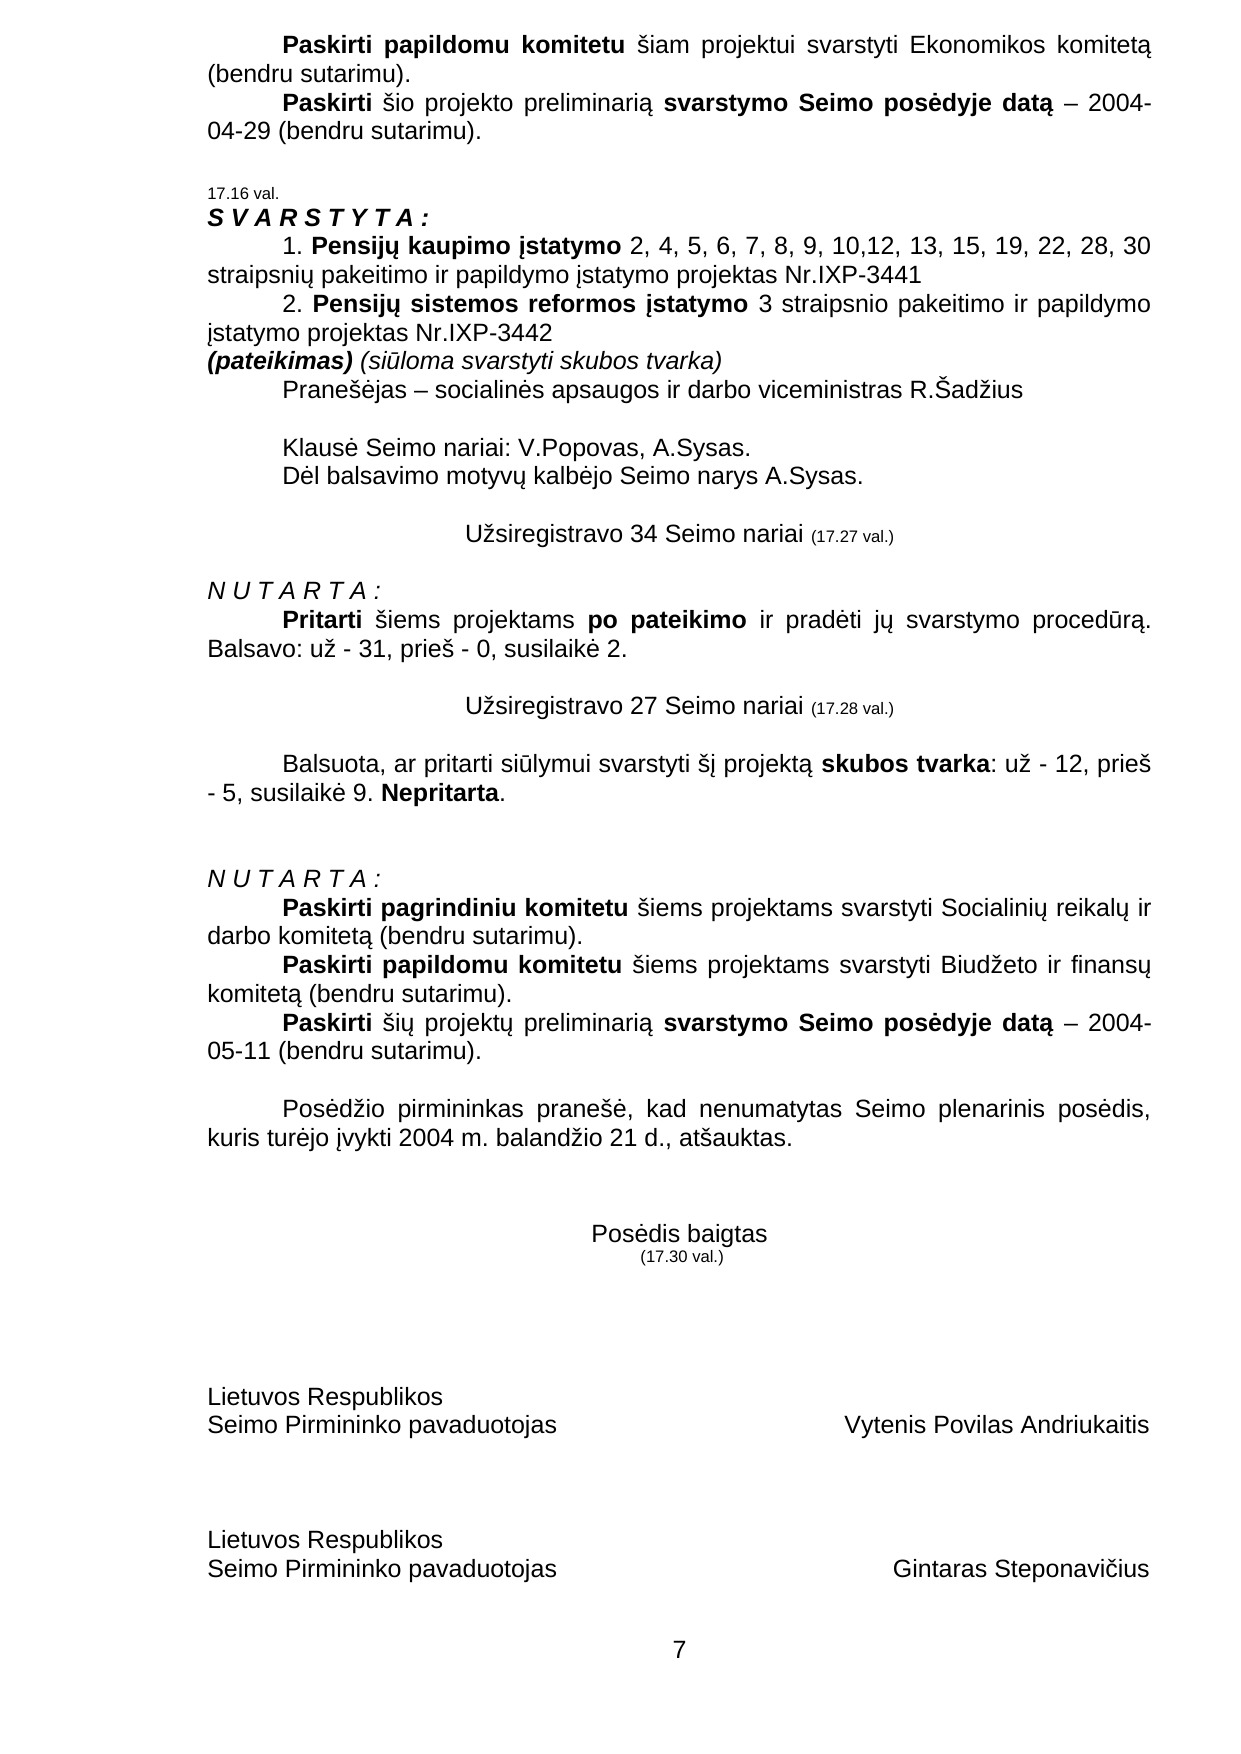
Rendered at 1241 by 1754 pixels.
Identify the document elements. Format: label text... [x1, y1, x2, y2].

text S V A R S T Y T A : [207, 203, 1152, 231]
text Paskirti papildomu komitetu šiems projektams svarstyti Biudžeto ir finansų komitetą (bendru sutarimu). [207, 950, 1152, 1008]
text 17.16 val. [207, 183, 1152, 203]
text Užsiregistravo 27 Seimo nariai (17.28 val.) [207, 691, 1152, 720]
text N U T A R T A : [207, 864, 1152, 893]
text Balsuota, ar pritarti siūlymui svarstyti šį projektą skubos tvarka: už - 12, prieš - 5, susilaikė 9. Nepritarta. [207, 749, 1152, 806]
text Seimo Pirmininko pavaduotojas Gintaras Steponavičius [207, 1554, 1152, 1583]
text Posėdis baigtas [207, 1218, 1152, 1247]
text Posėdžio pirmininkas pranešė, kad nenumatytas Seimo plenarinis posėdis, kuris turėjo įvykti 2004 m. balandžio 21 d., atšauktas. [207, 1094, 1152, 1151]
text Paskirti papildomu komitetu šiam projektui svarstyti Ekonomikos komitetą (bendru sutarimu). [207, 30, 1152, 87]
text Dėl balsavimo motyvų kalbėjo Seimo narys A.Sysas. [207, 461, 1152, 490]
text Paskirti pagrindiniu komitetu šiems projektams svarstyti Socialinių reikalų ir darbo komitetą (bendru sutarimu). [207, 893, 1152, 950]
text Paskirti šių projektų preliminarią svarstymo Seimo posėdyje datą – 2004-05-11 (bendru sutarimu). [207, 1008, 1152, 1065]
text Užsiregistravo 34 Seimo nariai (17.27 val.) [207, 519, 1152, 548]
text 2. Pensijų sistemos reformos įstatymo 3 straipsnio pakeitimo ir papildymo įstatymo projektas Nr.IXP-3442 [207, 289, 1152, 346]
text Lietuvos Respublikos [207, 1525, 1152, 1554]
text 1. Pensijų kaupimo įstatymo 2, 4, 5, 6, 7, 8, 9, 10,12, 13, 15, 19, 22, 28, 30 straipsnių pakeitimo ir papildymo įstatymo projektas Nr.IXP-3441 [207, 231, 1152, 289]
text Pranešėjas – socialinės apsaugos ir darbo viceministras R.Šadžius [207, 375, 1152, 404]
text Lietuvos Respublikos [207, 1381, 1152, 1410]
text N U T A R T A : [207, 576, 1152, 605]
text (17.30 val.) [207, 1247, 1152, 1266]
text Pritarti šiems projektams po pateikimo ir pradėti jų svarstymo procedūrą. Balsavo: už - 31, prieš - 0, susilaikė 2. [207, 605, 1152, 663]
text Klausė Seimo nariai: V.Popovas, A.Sysas. [207, 433, 1152, 461]
text (pateikimas) (siūloma svarstyti skubos tvarka) [207, 346, 1152, 375]
text Paskirti šio projekto preliminarią svarstymo Seimo posėdyje datą – 2004-04-29 (bendru sutarimu). [207, 87, 1152, 145]
text Seimo Pirmininko pavaduotojas Vytenis Povilas Andriukaitis [207, 1410, 1152, 1439]
